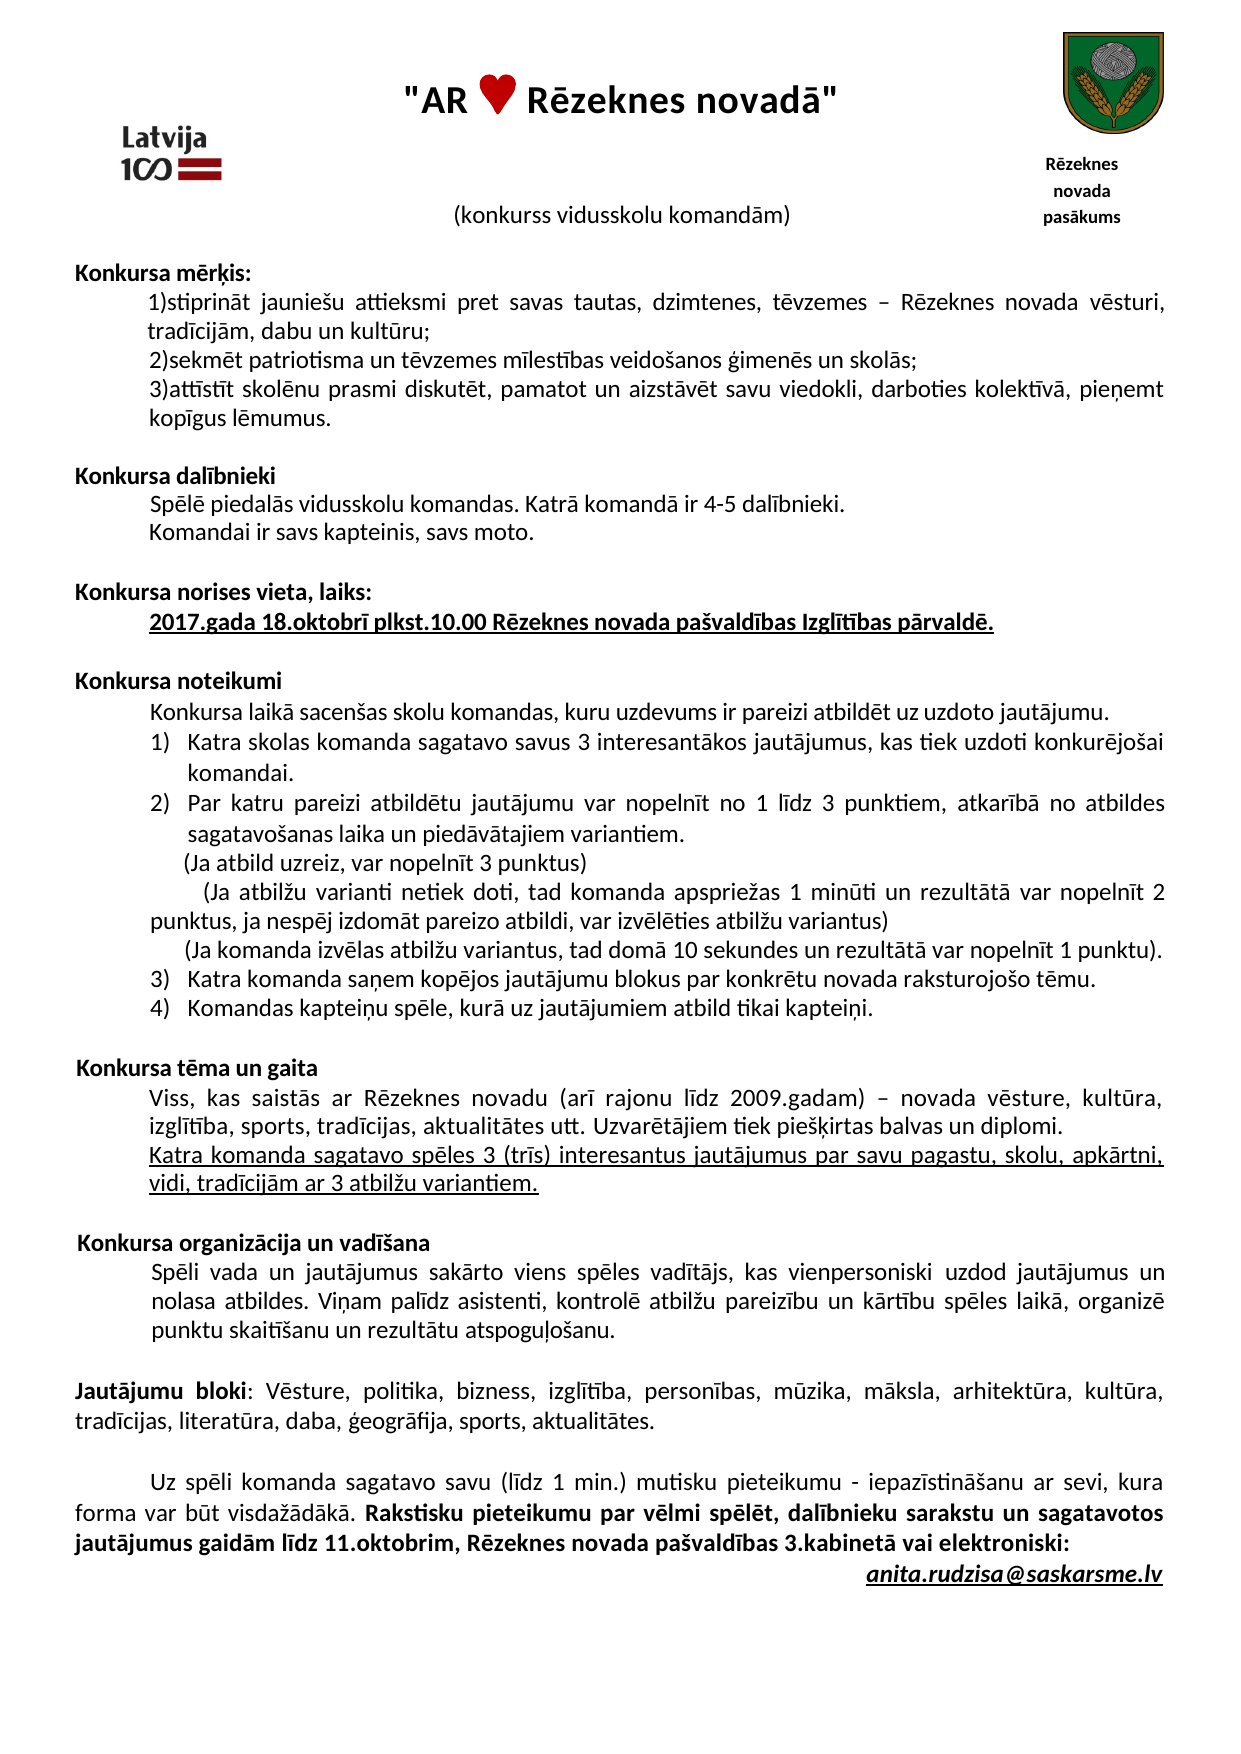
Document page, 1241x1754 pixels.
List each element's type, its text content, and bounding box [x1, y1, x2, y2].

text Konkursa laikā sacenšas skolu komandas, kuru uzdevums ir pareizi atbildēt uz uzdoto jautājumu. [150, 696, 1165, 727]
list Par katru pareizi atbildētu jautājumu var nopelnīt no 1 līdz 3 punktiem, atkarībā no atbildes sagatavošanas laika un piedāvātajiem variantiem. [150, 788, 1165, 849]
text anita.rudzisa@saskarsme.lv [75, 1558, 1165, 1589]
text Konkursa organizācija un vadīšana [77, 1227, 1165, 1258]
text Konkursa noteikumi [75, 666, 1165, 696]
text Konkursa tēma un gaita [76, 1052, 1165, 1083]
text "AR  Rēzeknes novadā" [78, 75, 1165, 200]
text Katra komanda sagatavo spēles 3 (trīs) interesantus jautājumus par savu pagastu, skolu, apkārtni, vidi, tradīcijām ar 3 atbilžu variantiem. [149, 1141, 1165, 1197]
text Uz spēli komanda sagatavo savu (līdz 1 min.) mutisku pieteikumu - iepazīstināšanu ar sevi, kura forma var būt visdažādākā. Rakstisku pieteikumu par vēlmi spēlēt, dalībnieku sarakstu un sagatavotos jautājumus gaidām līdz 11.oktobrim, Rēzeknes novada pašvaldības 3.kabinetā vai elektroniski: [75, 1467, 1165, 1558]
text Konkursa mērķis: [75, 258, 1165, 287]
list Katra komanda saņem kopējos jautājumu blokus par konkrētu novada raksturojošo tēmu. [150, 964, 1165, 993]
text (Ja komanda izvēlas atbilžu variantus, tad domā 10 sekundes un rezultātā var nopelnīt 1 punktu). [150, 936, 1165, 964]
text 2017.gada 18.oktobrī plkst.10.00 Rēzeknes novada pašvaldības Izglītības pārvaldē. [113, 607, 1181, 637]
text 3)attīstīt skolēnu prasmi diskutēt, pamatot un aizstāvēt savu viedokli, darboties kolektīvā, pieņemt kopīgus lēmumus. [149, 374, 1165, 432]
list Komandas kapteiņu spēle, kurā uz jautājumiem atbild tikai kapteiņi. [150, 993, 1165, 1022]
text Konkursa norises vieta, laiks: [75, 576, 1165, 607]
text Spēlē piedalās vidusskolu komandas. Katrā komandā ir 4-5 dalībnieki. [150, 490, 1165, 518]
text (konkurss vidusskolu komandām) [79, 200, 1165, 230]
text Viss, kas saistās ar Rēzeknes novadu (arī rajonu līdz 2009.gadam) – novada vēsture, kultūra, izglītība, sports, tradīcijas, aktualitātes utt. Uzvarētājiem tiek piešķirtas balvas un diplomi. [149, 1084, 1165, 1140]
text Jautājumu bloki: Vēsture, politika, bizness, izglītība, personības, mūzika, māksla, arhitektūra, kultūra, tradīcijas, literatūra, daba, ģeogrāfija, sports, aktualitātes. [75, 1375, 1165, 1436]
text Komandai ir savs kapteinis, savs moto. [149, 518, 1165, 546]
list Katra skolas komanda sagatavo savus 3 interesantākos jautājumus, kas tiek uzdoti konkurējošai komandai. [150, 727, 1165, 788]
text 1)stiprināt jauniešu attieksmi pret savas tautas, dzimtenes, tēvzemes – Rēzeknes novada vēsturi, tradīcijām, dabu un kultūru; [147, 287, 1165, 345]
text 2)sekmēt patriotisma un tēvzemes mīlestības veidošanos ģimenēs un skolās; [149, 345, 1165, 374]
text (Ja atbilžu varianti netiek doti, tad komanda apspriežas 1 minūti un rezultātā var nopelnīt 2 punktus, ja nespēj izdomāt pareizo atbildi, var izvēlēties atbilžu variantus) [150, 878, 1165, 936]
text Spēli vada un jautājumus sakārto viens spēles vadītājs, kas vienpersoniski uzdod jautājumus un nolasa atbildes. Viņam palīdz asistenti, kontrolē atbilžu pareizību un kārtību spēles laikā, organizē punktu skaitīšanu un rezultātu atspoguļošanu. [151, 1258, 1165, 1344]
text (Ja atbild uzreiz, var nopelnīt 3 punktus) [149, 849, 1165, 878]
text Konkursa dalībnieki [75, 462, 1165, 490]
